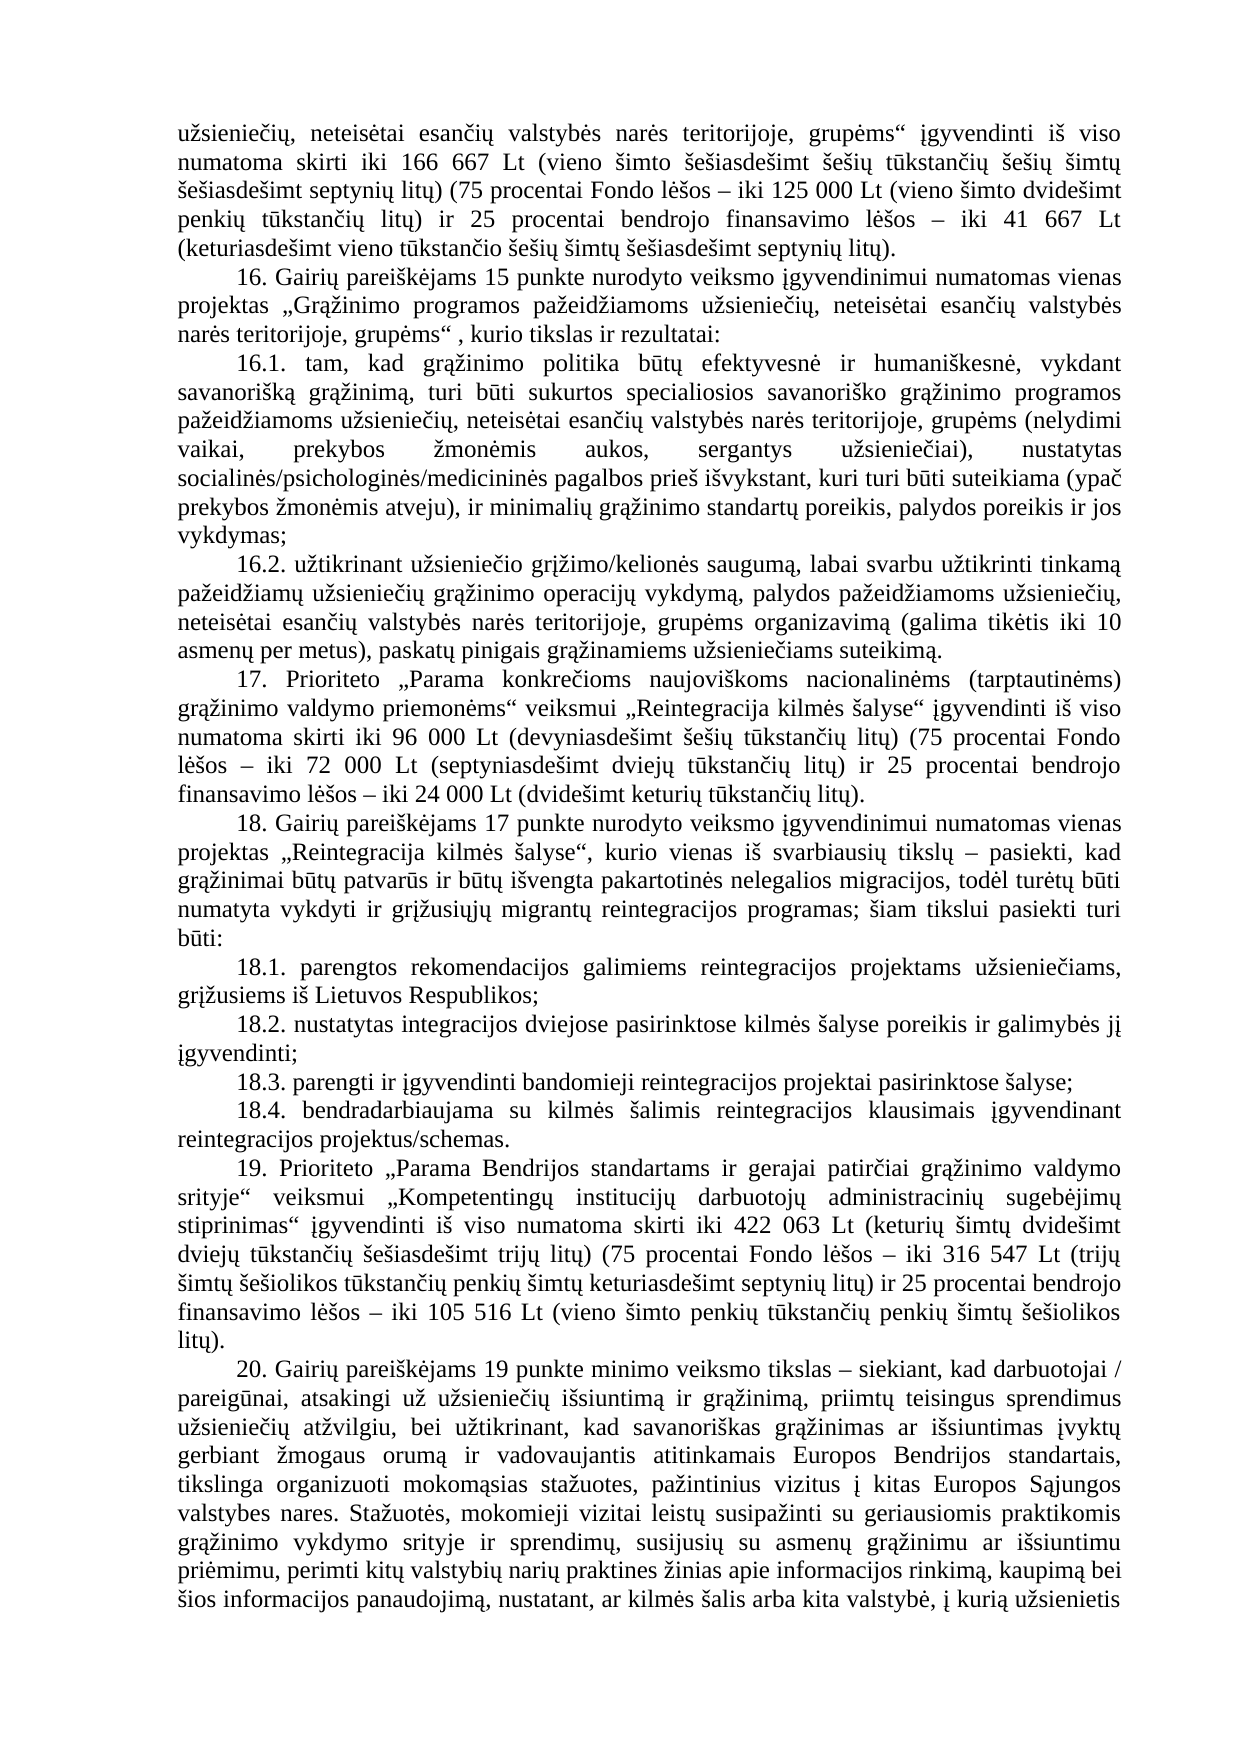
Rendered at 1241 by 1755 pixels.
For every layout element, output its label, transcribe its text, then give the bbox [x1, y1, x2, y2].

text 19. Prioriteto „Parama Bendrijos standartams ir gerajai patirčiai grąžinimo valdymo srityje“ veiksmui „Kompetentingų institucijų darbuotojų administracinių sugebėjimų stiprinimas“ įgyvendinti iš viso numatoma skirti iki 422 063 Lt (keturių šimtų dvidešimt dviejų tūkstančių šešiasdešimt trijų litų) (75 procentai Fondo lėšos – iki 316 547 Lt (trijų šimtų šešiolikos tūkstančių penkių šimtų keturiasdešimt septynių litų) ir 25 procentai bendrojo finansavimo lėšos – iki 105 516 Lt (vieno šimto penkių tūkstančių penkių šimtų šešiolikos litų). [177, 1153, 1122, 1354]
text 16. Gairių pareiškėjams 15 punkte nurodyto veiksmo įgyvendinimui numatomas vienas projektas „Grąžinimo programos pažeidžiamoms užsieniečių, neteisėtai esančių valstybės narės teritorijoje, grupėms“ , kurio tikslas ir rezultatai: [177, 262, 1122, 348]
text 18. Gairių pareiškėjams 17 punkte nurodyto veiksmo įgyvendinimui numatomas vienas projektas „Reintegracija kilmės šalyse“, kurio vienas iš svarbiausių tikslų – pasiekti, kad grąžinimai būtų patvarūs ir būtų išvengta pakartotinės nelegalios migracijos, todėl turėtų būti numatyta vykdyti ir grįžusiųjų migrantų reintegracijos programas; šiam tikslui pasiekti turi būti: [177, 808, 1122, 952]
text 17. Prioriteto „Parama konkrečioms naujoviškoms nacionalinėms (tarptautinėms) grąžinimo valdymo priemonėms“ veiksmui „Reintegracija kilmės šalyse“ įgyvendinti iš viso numatoma skirti iki 96 000 Lt (devyniasdešimt šešių tūkstančių litų) (75 procentai Fondo lėšos – iki 72 000 Lt (septyniasdešimt dviejų tūkstančių litų) ir 25 procentai bendrojo finansavimo lėšos – iki 24 000 Lt (dvidešimt keturių tūkstančių litų). [177, 664, 1122, 808]
text 20. Gairių pareiškėjams 19 punkte minimo veiksmo tikslas – siekiant, kad darbuotojai / pareigūnai, atsakingi už užsieniečių išsiuntimą ir grąžinimą, priimtų teisingus sprendimus užsieniečių atžvilgiu, bei užtikrinant, kad savanoriškas grąžinimas ar išsiuntimas įvyktų gerbiant žmogaus orumą ir vadovaujantis atitinkamais Europos Bendrijos standartais, tikslinga organizuoti mokomąsias stažuotes, pažintinius vizitus į kitas Europos Sąjungos valstybes nares. Stažuotės, mokomieji vizitai leistų susipažinti su geriausiomis praktikomis grąžinimo vykdymo srityje ir sprendimų, susijusių su asmenų grąžinimu ar išsiuntimu priėmimu, perimti kitų valstybių narių praktines žinias apie informacijos rinkimą, kaupimą bei šios informacijos panaudojimą, nustatant, ar kilmės šalis arba kita valstybė, į kurią užsienietis [177, 1354, 1122, 1613]
text 18.1. parengtos rekomendacijos galimiems reintegracijos projektams užsieniečiams, grįžusiems iš Lietuvos Respublikos; [177, 952, 1122, 1009]
text 16.2. užtikrinant užsieniečio grįžimo/kelionės saugumą, labai svarbu užtikrinti tinkamą pažeidžiamų užsieniečių grąžinimo operacijų vykdymą, palydos pažeidžiamoms užsieniečių, neteisėtai esančių valstybės narės teritorijoje, grupėms organizavimą (galima tikėtis iki 10 asmenų per metus), paskatų pinigais grąžinamiems užsieniečiams suteikimą. [177, 549, 1122, 664]
text 18.4. bendradarbiaujama su kilmės šalimis reintegracijos klausimais įgyvendinant reintegracijos projektus/schemas. [177, 1096, 1122, 1153]
text užsieniečių, neteisėtai esančių valstybės narės teritorijoje, grupėms“ įgyvendinti iš viso numatoma skirti iki 166 667 Lt (vieno šimto šešiasdešimt šešių tūkstančių šešių šimtų šešiasdešimt septynių litų) (75 procentai Fondo lėšos – iki 125 000 Lt (vieno šimto dvidešimt penkių tūkstančių litų) ir 25 procentai bendrojo finansavimo lėšos – iki 41 667 Lt (keturiasdešimt vieno tūkstančio šešių šimtų šešiasdešimt septynių litų). [177, 118, 1122, 262]
text 18.2. nustatytas integracijos dviejose pasirinktose kilmės šalyse poreikis ir galimybės jį įgyvendinti; [177, 1009, 1122, 1067]
text 18.3. parengti ir įgyvendinti bandomieji reintegracijos projektai pasirinktose šalyse; [177, 1067, 1122, 1096]
text 16.1. tam, kad grąžinimo politika būtų efektyvesnė ir humaniškesnė, vykdant savanorišką grąžinimą, turi būti sukurtos specialiosios savanoriško grąžinimo programos pažeidžiamoms užsieniečių, neteisėtai esančių valstybės narės teritorijoje, grupėms (nelydimi vaikai, prekybos žmonėmis aukos, sergantys užsieniečiai), nustatytas socialinės/psichologinės/medicininės pagalbos prieš išvykstant, kuri turi būti suteikiama (ypač prekybos žmonėmis atveju), ir minimalių grąžinimo standartų poreikis, palydos poreikis ir jos vykdymas; [177, 348, 1122, 549]
